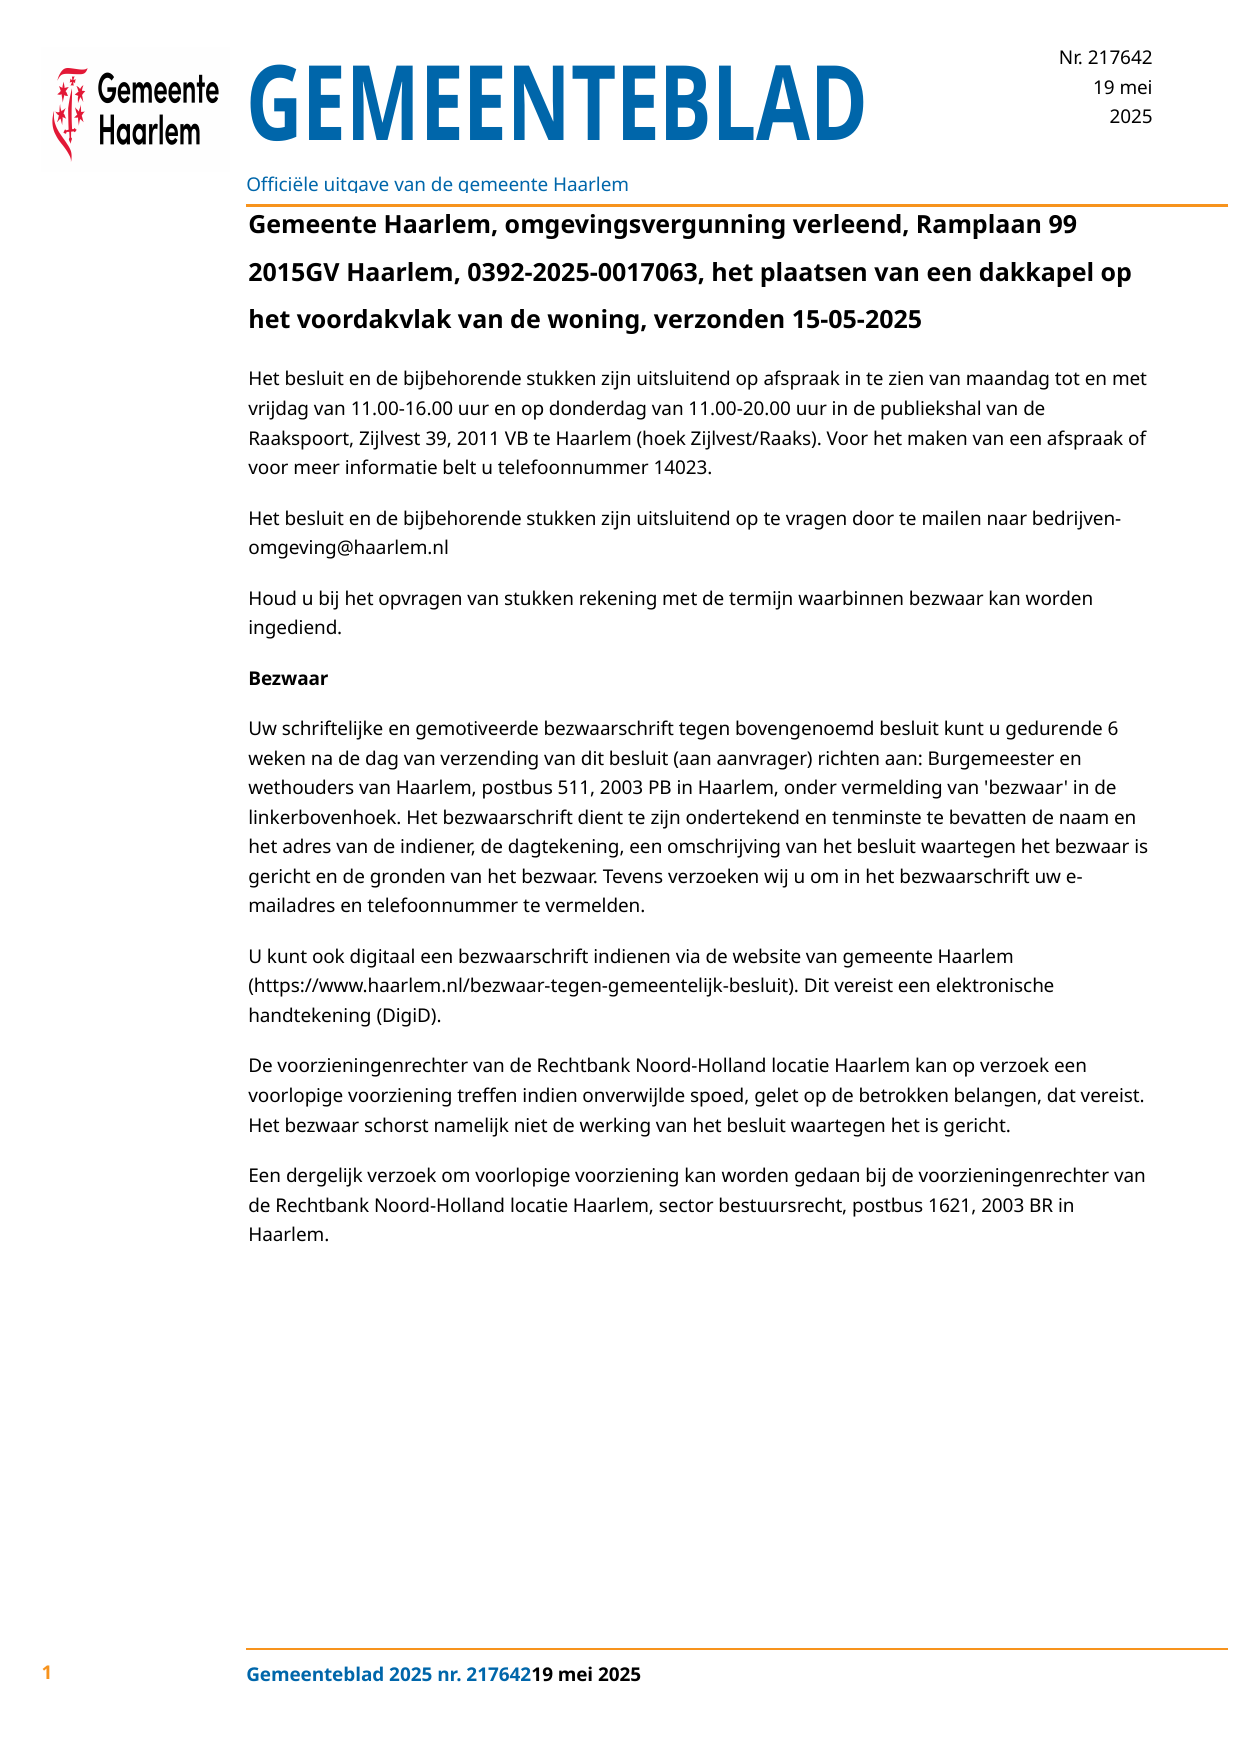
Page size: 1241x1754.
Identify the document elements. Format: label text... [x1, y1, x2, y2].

text Gemeente Haarlem, omgevingsvergunning verleend, Ramplaan 99 2015GV Haarlem, 0392-2025-0017063, het plaatsen van een dakkapel op het voordakvlak van de woning, verzonden 15-05-2025 [248, 207, 1152, 336]
picture [41, 47, 231, 172]
text Uw schriftelijke en gemotiveerde bezwaarschrift tegen bovengenoemd besluit kunt u gedurende 6 weken na de dag van verzending van dit besluit (aan aanvrager) richten aan: Burgemeester en wethouders van Haarlem, postbus 511, 2003 PB in Haarlem, onder vermelding van 'bezwaar' in de linkerbovenhoek. Het bezwaarschrift dient te zijn ondertekend en tenminste te bevatten de naam en het adres van de indiener, de dagtekening, een omschrijving van het besluit waartegen het bezwaar is gericht en de gronden van het bezwaar. Tevens verzoeken wij u om in het bezwaarschrift uw e-mailadres en telefoonnummer te vermelden. [248, 715, 1152, 918]
text Houd u bij het opvragen van stukken rekening met de termijn waarbinnen bezwaar kan worden ingediend. [248, 585, 1152, 640]
text Het besluit en de bijbehorende stukken zijn uitsluitend op afspraak in te zien van maandag tot en met vrijdag van 11.00-16.00 uur en op donderdag van 11.00-20.00 uur in de publiekshal van de Raakspoort, Zijlvest 39, 2011 VB te Haarlem (hoek Zijlvest/Raaks). Voor het maken van een afspraak of voor meer informatie belt u telefoonnummer 14023. [248, 366, 1152, 480]
text Het besluit en de bijbehorende stukken zijn uitsluitend op te vragen door te mailen naar bedrijven-omgeving@haarlem.nl [248, 505, 1152, 560]
text Een dergelijk verzoek om voorlopige voorziening kan worden gedaan bij de voorzieningenrechter van de Rechtbank Noord-Holland locatie Haarlem, sector bestuursrecht, postbus 1621, 2003 BR in Haarlem. [248, 1162, 1152, 1247]
text De voorzieningenrechter van de Rechtbank Noord-Holland locatie Haarlem kan op verzoek een voorlopige voorziening treffen indien onverwijlde spoed, gelet op de betrokken belangen, dat vereist. Het bezwaar schorst namelijk niet de werking van het besluit waartegen het is gericht. [248, 1053, 1152, 1137]
text U kunt ook digitaal een bezwaarschrift indienen via de website van gemeente Haarlem (https://www.haarlem.nl/bezwaar-tegen-gemeentelijk-besluit). Dit vereist een elektronische handtekening (DigiD). [248, 943, 1152, 1028]
text Bezwaar [248, 665, 1152, 690]
